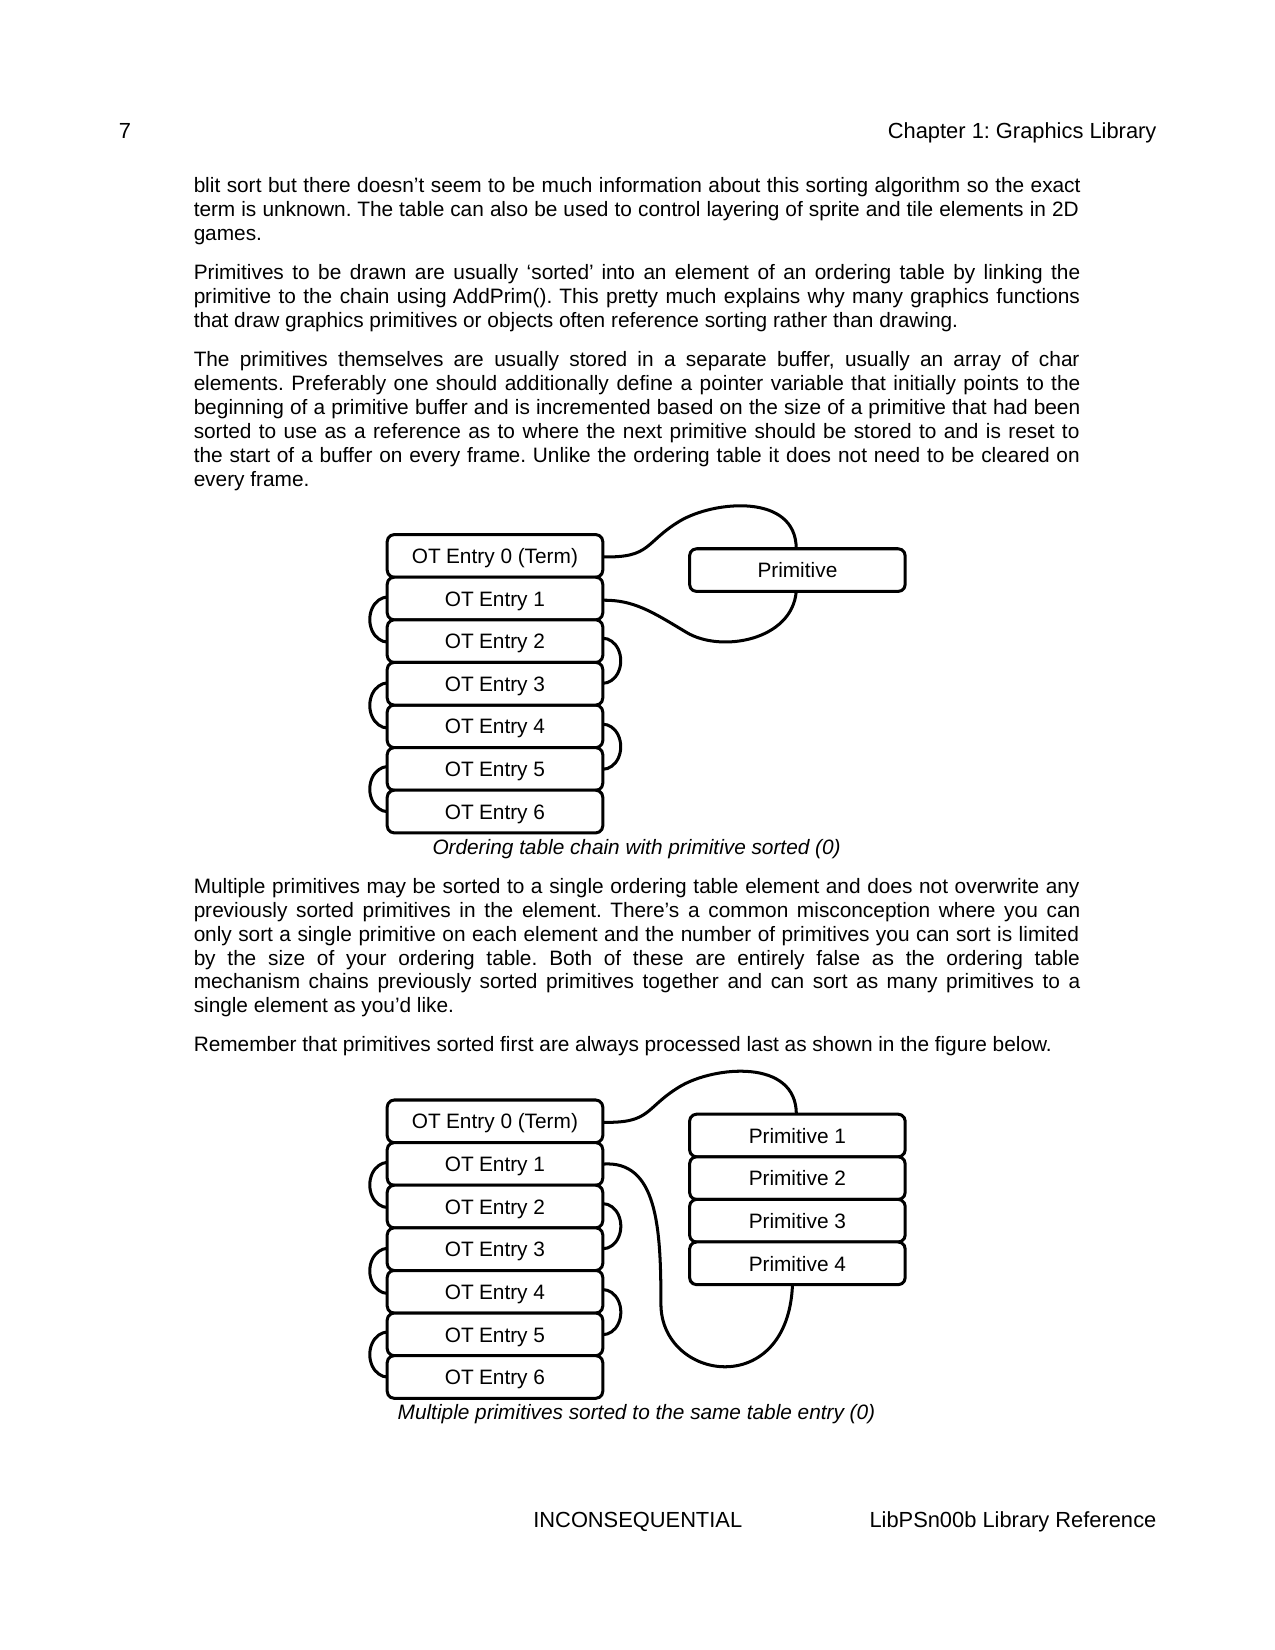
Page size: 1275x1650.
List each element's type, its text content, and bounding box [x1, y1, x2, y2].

text Ordering table chain with primitive sorted (0) [368, 588, 907, 858]
text Ordering table chain with primitive sorted (0) [368, 626, 388, 699]
text The primitives themselves are usually stored in a separate buffer, usually an array of char elements. Preferably one should additionally define a pointer variable that initially points to the beginning of a primitive buffer and is incremented based on the size of a primitive that had been sorted to use as a reference as to where the next primitive should be stored to and is reset to the start of a buffer on every frame. Unlike the ordering table it does not need to be cleared on every frame. [193, 347, 1081, 491]
text Multiple primitives sorted to the same table entry (0) [339, 1084, 936, 1424]
text Ordering table chain with primitive sorted (0) [602, 518, 794, 640]
text Primitives to be drawn are usually ‘sorted’ into an element of an ordering table by linking the primitive to the chain using AddPrim(). This pretty much explains why many graphics functions that draw graphics primitives or objects often reference sorting rather than drawing. [193, 260, 1081, 332]
text Ordering table chain with primitive sorted (0) [368, 518, 680, 613]
text Multiple primitives may be sorted to a single ordering table element and does not overwrite any previously sorted primitives in the element. There’s a common misconception where you can only sort a single primitive on each element and the number of primitives you can sort is limited by the size of your ordering table. Both of these are entirely false as the ordering table mechanism chains previously sorted primitives together and can sort as many primitives to a single element as you’d like. [193, 873, 1081, 1017]
text Remember that primitives sorted first are always processed last as shown in the figure below. [193, 1032, 1081, 1056]
text Ordering table chain with primitive sorted (0) [368, 712, 388, 782]
text blit sort but there doesn’t seem to be much information about this sorting algorithm so the exact term is unknown. The table can also be used to control layering of sprite and tile elements in 2D games. [193, 173, 1081, 245]
text Ordering table chain with primitive sorted (0) [787, 518, 907, 552]
